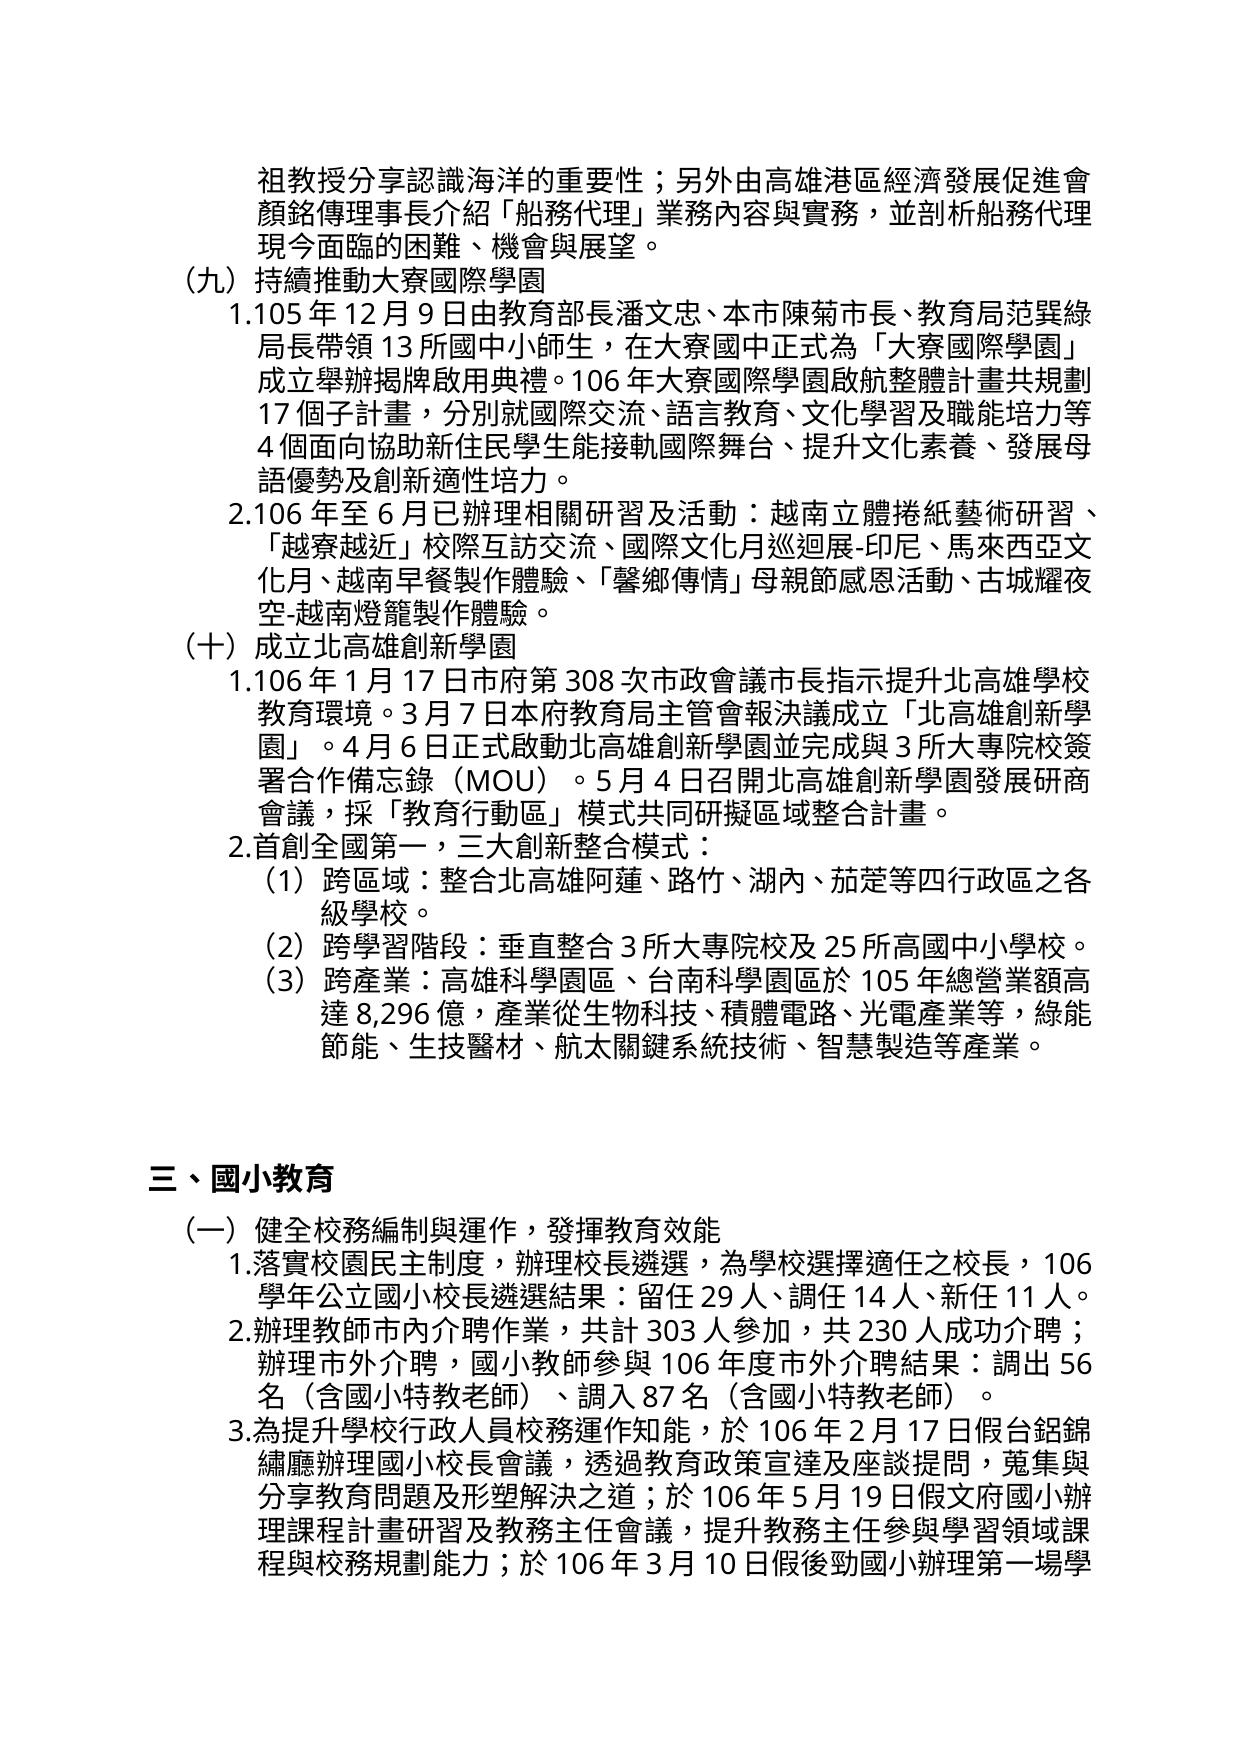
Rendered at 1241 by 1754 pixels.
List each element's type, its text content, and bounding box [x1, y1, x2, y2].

text 市府教育局持續提升各級學校教師海洋通識教育知能，於6月21日邀請本市32所海洋核心學校及64所臨海學校齊聚七賢國中，共98位校長、主任、教師參與本年度第一次海洋教育通識講座課程。本次講座課程邀請國立中山大學海洋事務研究所教授兼所長胡念祖教授分享認識海洋的重要性；另外由高雄港區經濟發展促進會顏銘傳理事長介紹「船務代理」業務內容與實務，並剖析船務代理現今面臨的困難、機會與展望。 [258, 164, 1092, 264]
text 3.為提升學校行政人員校務運作知能，於106年2月17日假台鋁錦繡廳辦理國小校長會議，透過教育政策宣達及座談提問，蒐集與分享教育問題及形塑解決之道；於106年5月19日假文府國小辦理課程計畫研習及教務主任會議，提升教務主任參與學習領域課程與校務規劃能力；於106年3月10日假後勁國小辦理第一場學 [228, 1414, 1092, 1581]
text （一）健全校務編制與運作，發揮教育效能 [148, 1214, 1092, 1248]
text （十）成立北高雄創新學園 [148, 631, 1092, 664]
text 2.106年至6月已辦理相關研習及活動：越南立體捲紙藝術研習、「越寮越近」校際互訪交流、國際文化月巡迴展-印尼、馬來西亞文化月、越南早餐製作體驗、「馨鄉傳情」母親節感恩活動、古城耀夜空-越南燈籠製作體驗。 [228, 498, 1092, 631]
text （1）跨區域：整合北高雄阿蓮、路竹、湖內、茄萣等四行政區之各級學校。 [248, 864, 1092, 931]
text （九）持續推動大寮國際學園 [148, 264, 1092, 298]
text 2.辦理教師市內介聘作業，共計303人參加，共230人成功介聘；辦理市外介聘，國小教師參與106年度市外介聘結果：調出56名（含國小特教老師）、調入87名（含國小特教老師）。 [228, 1314, 1092, 1414]
text （2）跨學習階段：垂直整合3所大專院校及25所高國中小學校。 [248, 931, 1092, 964]
text 2.首創全國第一，三大創新整合模式： [228, 831, 1092, 864]
text 1.106年1月17日市府第308次市政會議市長指示提升北高雄學校教育環境。3月7日本府教育局主管會報決議成立「北高雄創新學園」。4月6日正式啟動北高雄創新學園並完成與3所大專院校簽署合作備忘錄（MOU）。5月4日召開北高雄創新學園發展研商會議，採「教育行動區」模式共同研擬區域整合計畫。 [228, 664, 1092, 831]
text 1.落實校園民主制度，辦理校長遴選，為學校選擇適任之校長，106學年公立國小校長遴選結果：留任29人、調任14人、新任11人。 [228, 1248, 1092, 1314]
text 三、國小教育 [148, 1139, 1092, 1214]
text 1.105年12月9日由教育部長潘文忠、本市陳菊市長、教育局范巽綠局長帶領13所國中小師生，在大寮國中正式為「大寮國際學園」成立舉辦揭牌啟用典禮。106年大寮國際學園啟航整體計畫共規劃17個子計畫，分別就國際交流、語言教育、文化學習及職能培力等4個面向協助新住民學生能接軌國際舞台、提升文化素養、發展母語優勢及創新適性培力。 [228, 298, 1092, 498]
text （3）跨產業：高雄科學園區、台南科學園區於105年總營業額高達8,296億，產業從生物科技、積體電路、光電產業等，綠能節能、生技醫材、航太關鍵系統技術、智慧製造等產業。 [248, 964, 1092, 1064]
